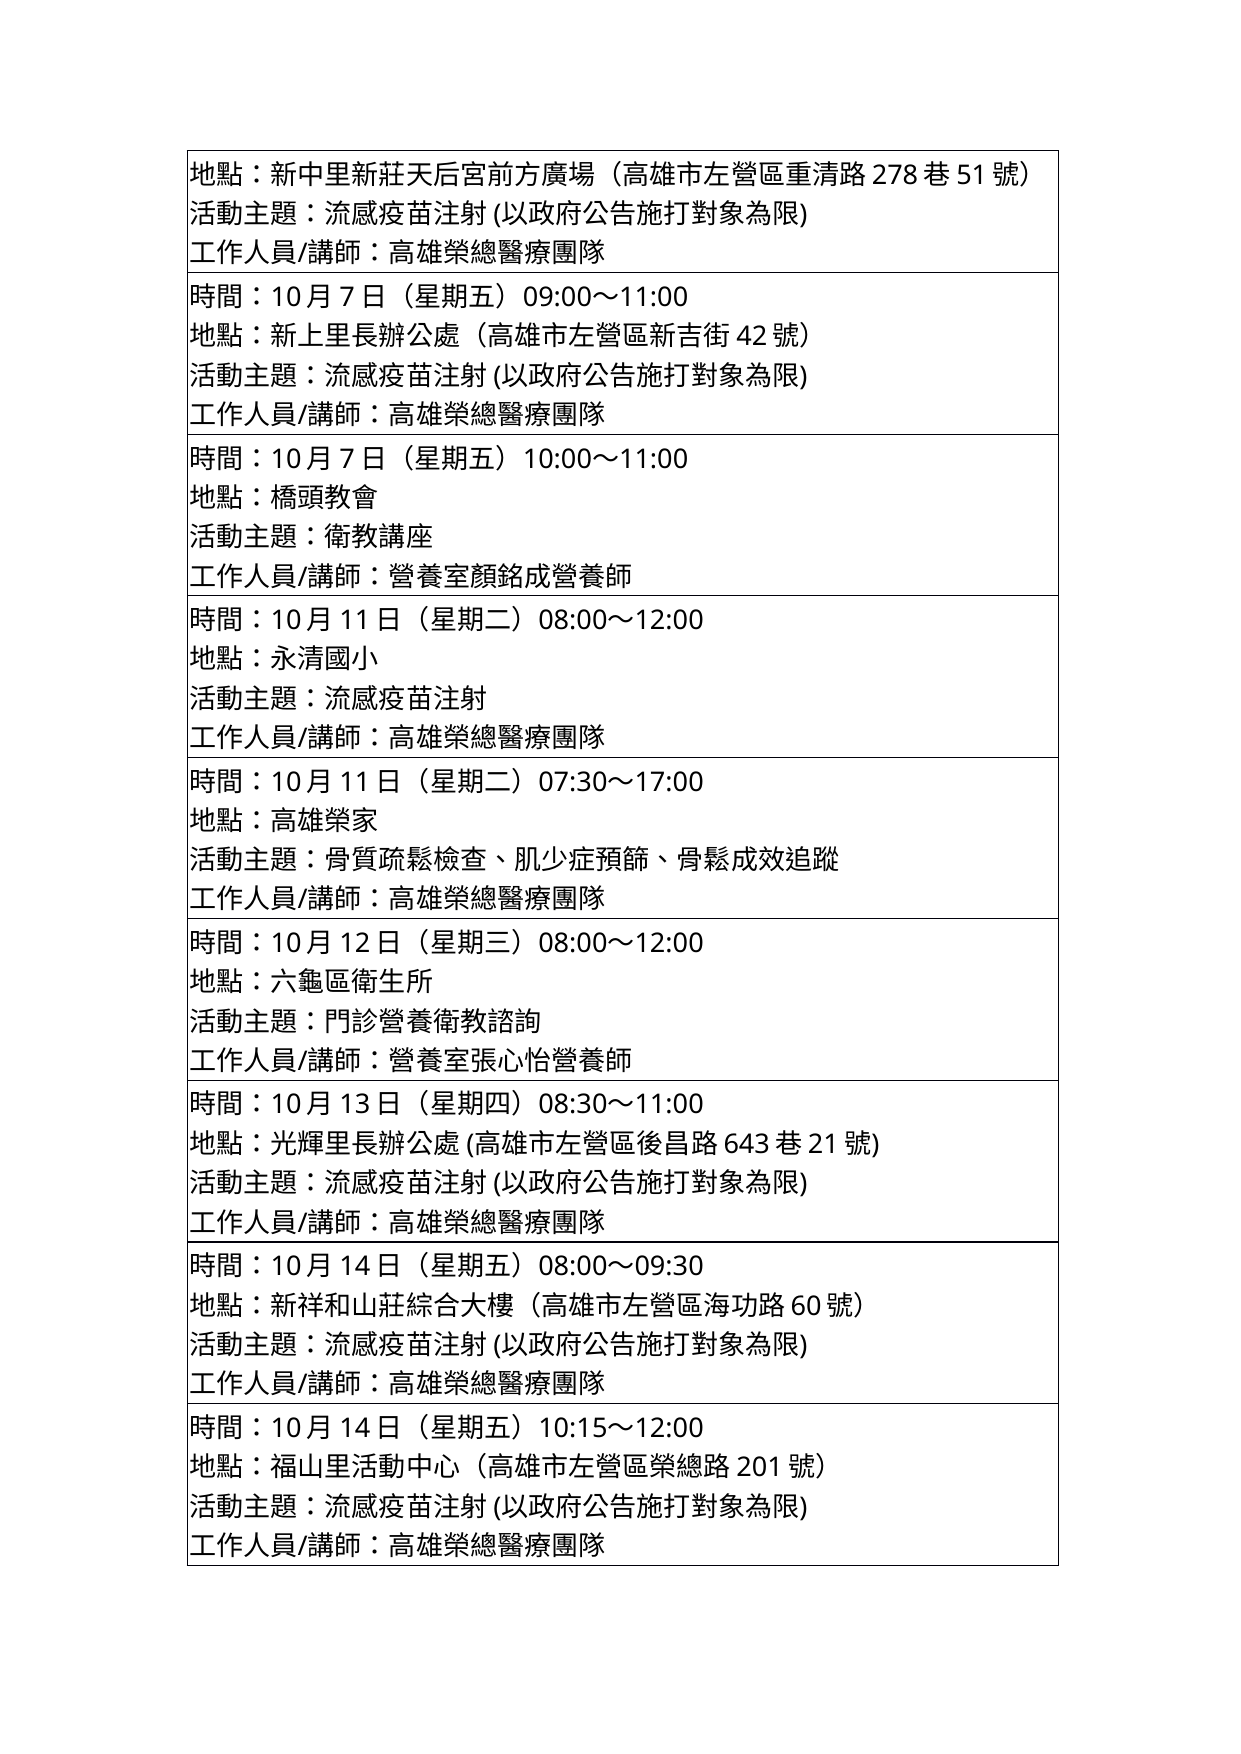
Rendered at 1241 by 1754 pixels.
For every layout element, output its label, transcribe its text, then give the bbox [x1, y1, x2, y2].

table_cell 時間：10月12日（星期三）08:00～12:00 地點：六龜區衛生所 活動主題：門診營養衛教諮詢 工作人員/講師：營養室張心怡營養師 [188, 919, 1058, 1080]
table_cell 時間：10月7日（星期五）09:00～11:00 地點：新上里長辦公處（高雄市左營區新吉街42號） 活動主題：流感疫苗注射 (以政府公告施打對象為限) 工作人員/講師：高雄榮總醫療團隊 [188, 273, 1058, 434]
table_cell 地點：新中里新莊天后宮前方廣場（高雄市左營區重清路278巷51號） 活動主題：流感疫苗注射 (以政府公告施打對象為限) 工作人員/講師：高雄榮總醫療團隊 [188, 151, 1058, 272]
table_cell 時間：10月11日（星期二）08:00～12:00 地點：永清國小 活動主題：流感疫苗注射 工作人員/講師：高雄榮總醫療團隊 [188, 596, 1058, 757]
table_cell 時間：10月14日（星期五）08:00～09:30 地點：新祥和山莊綜合大樓（高雄市左營區海功路60號） 活動主題：流感疫苗注射 (以政府公告施打對象為限) 工作人員/講師：高雄榮總醫療團隊 [188, 1243, 1058, 1403]
table_cell 時間：10月13日（星期四）08:30～11:00 地點：光輝里長辦公處 (高雄市左營區後昌路643巷21號) 活動主題：流感疫苗注射 (以政府公告施打對象為限) 工作人員/講師：高雄榮總醫療團隊 [188, 1081, 1058, 1241]
table_cell 時間：10月11日（星期二）07:30～17:00 地點：高雄榮家 活動主題：骨質疏鬆檢查、肌少症預篩、骨鬆成效追蹤 工作人員/講師：高雄榮總醫療團隊 [188, 758, 1058, 918]
table_cell 時間：10月14日（星期五）10:15～12:00 地點：福山里活動中心（高雄市左營區榮總路201號） 活動主題：流感疫苗注射 (以政府公告施打對象為限) 工作人員/講師：高雄榮總醫療團隊 [188, 1404, 1058, 1565]
table_cell 時間：10月7日（星期五）10:00～11:00 地點：橋頭教會 活動主題：衛教講座 工作人員/講師：營養室顏銘成營養師 [188, 435, 1058, 595]
